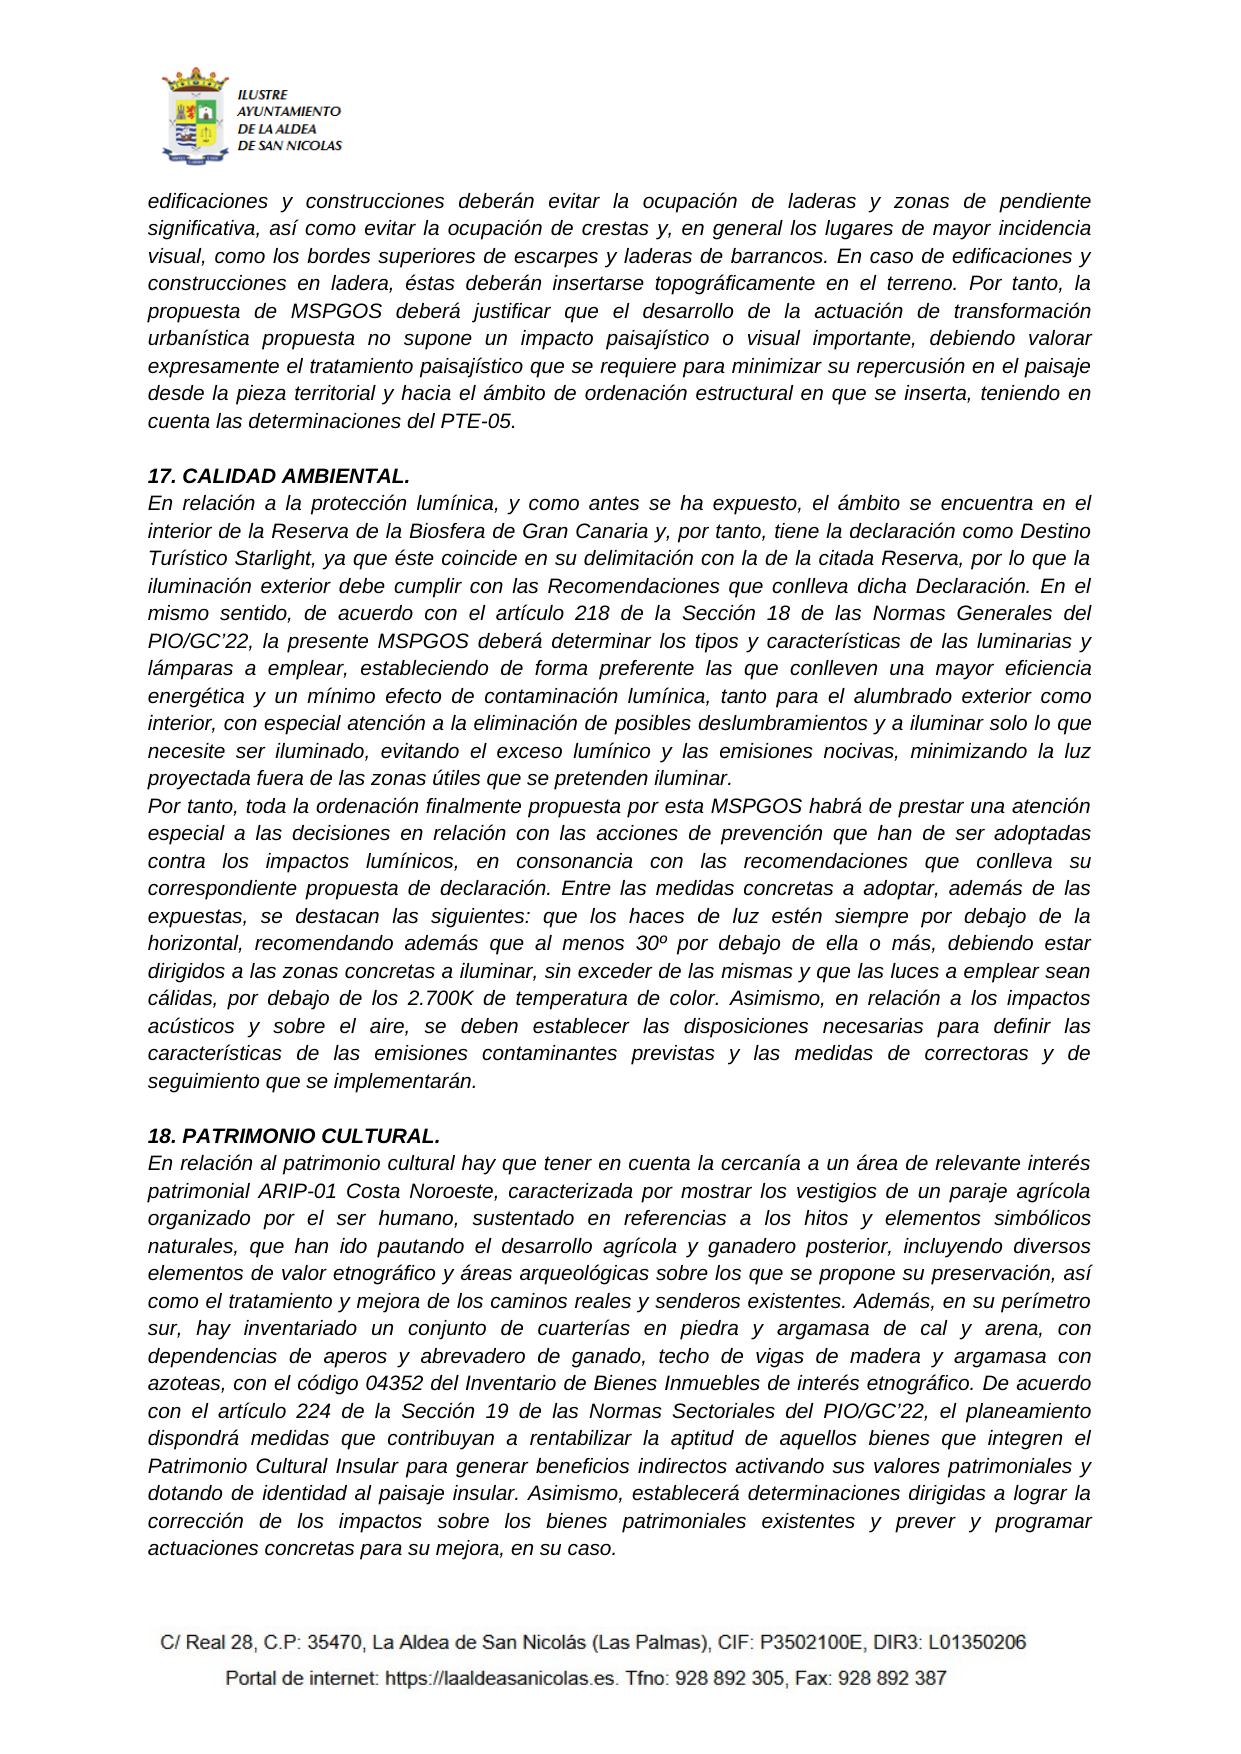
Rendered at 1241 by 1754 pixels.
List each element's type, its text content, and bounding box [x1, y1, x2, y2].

picture [148, 1626, 1034, 1694]
text 17. CALIDAD AMBIENTAL. [148, 463, 1093, 487]
picture [148, 59, 358, 173]
text En relación al patrimonio cultural hay que tener en cuenta la cercanía a un área de relevante interés patrimonial ARIP-01 Costa Noroeste, caracterizada por mostrar los vestigios de un paraje agrícola organizado por el ser humano, sustentado en referencias a los hitos y elementos simbólicos naturales, que han ido pautando el desarrollo agrícola y ganadero posterior, incluyendo diversos elementos de valor etnográfico y áreas arqueológicas sobre los que se propone su preservación, así como el tratamiento y mejora de los caminos reales y senderos existentes. Además, en su perímetro sur, hay inventariado un conjunto de cuarterías en piedra y argamasa de cal y arena, con dependencias de aperos y abrevadero de ganado, techo de vigas de madera y argamasa con azoteas, con el código 04352 del Inventario de Bienes Inmuebles de interés etnográfico. De acuerdo con el artículo 224 de la Sección 19 de las Normas Sectoriales del PIO/GC’22, el planeamiento dispondrá medidas que contribuyan a rentabilizar la aptitud de aquellos bienes que integren el Patrimonio Cultural Insular para generar beneficios indirectos activando sus valores patrimoniales y dotando de identidad al paisaje insular. Asimismo, establecerá determinaciones dirigidas a lograr la corrección de los impactos sobre los bienes patrimoniales existentes y prever y programar actuaciones concretas para su mejora, en su caso. [148, 1151, 1093, 1560]
text Por tanto, toda la ordenación finalmente propuesta por esta MSPGOS habrá de prestar una atención especial a las decisiones en relación con las acciones de prevención que han de ser adoptadas contra los impactos lumínicos, en consonancia con las recomendaciones que conlleva su correspondiente propuesta de declaración. Entre las medidas concretas a adoptar, además de las expuestas, se destacan las siguientes: que los haces de luz estén siempre por debajo de la horizontal, recomendando además que al menos 30º por debajo de ella o más, debiendo estar dirigidos a las zonas concretas a iluminar, sin exceder de las mismas y que las luces a emplear sean cálidas, por debajo de los 2.700K de temperatura de color. Asimismo, en relación a los impactos acústicos y sobre el aire, se deben establecer las disposiciones necesarias para definir las características de las emisiones contaminantes previstas y las medidas de correctoras y de seguimiento que se implementarán. [148, 793, 1093, 1092]
text edificaciones y construcciones deberán evitar la ocupación de laderas y zonas de pendiente significativa, así como evitar la ocupación de crestas y, en general los lugares de mayor incidencia visual, como los bordes superiores de escarpes y laderas de barrancos. En caso de edificaciones y construcciones en ladera, éstas deberán insertarse topográficamente en el terreno. Por tanto, la propuesta de MSPGOS deberá justificar que el desarrollo de la actuación de transformación urbanística propuesta no supone un impacto paisajístico o visual importante, debiendo valorar expresamente el tratamiento paisajístico que se requiere para minimizar su repercusión en el paisaje desde la pieza territorial y hacia el ámbito de ordenación estructural en que se inserta, teniendo en cuenta las determinaciones del PTE-05. [148, 188, 1093, 432]
text 18. PATRIMONIO CULTURAL. [148, 1123, 1093, 1147]
text En relación a la protección lumínica, y como antes se ha expuesto, el ámbito se encuentra en el interior de la Reserva de la Biosfera de Gran Canaria y, por tanto, tiene la declaración como Destino Turístico Starlight, ya que éste coincide en su delimitación con la de la citada Reserva, por lo que la iluminación exterior debe cumplir con las Recomendaciones que conlleva dicha Declaración. En el mismo sentido, de acuerdo con el artículo 218 de la Sección 18 de las Normas Generales del PIO/GC’22, la presente MSPGOS deberá determinar los tipos y características de las luminarias y lámparas a emplear, estableciendo de forma preferente las que conlleven una mayor eficiencia energética y un mínimo efecto de contaminación lumínica, tanto para el alumbrado exterior como interior, con especial atención a la eliminación de posibles deslumbramientos y a iluminar solo lo que necesite ser iluminado, evitando el exceso lumínico y las emisiones nocivas, minimizando la luz proyectada fuera de las zonas útiles que se pretenden iluminar. [148, 491, 1093, 790]
